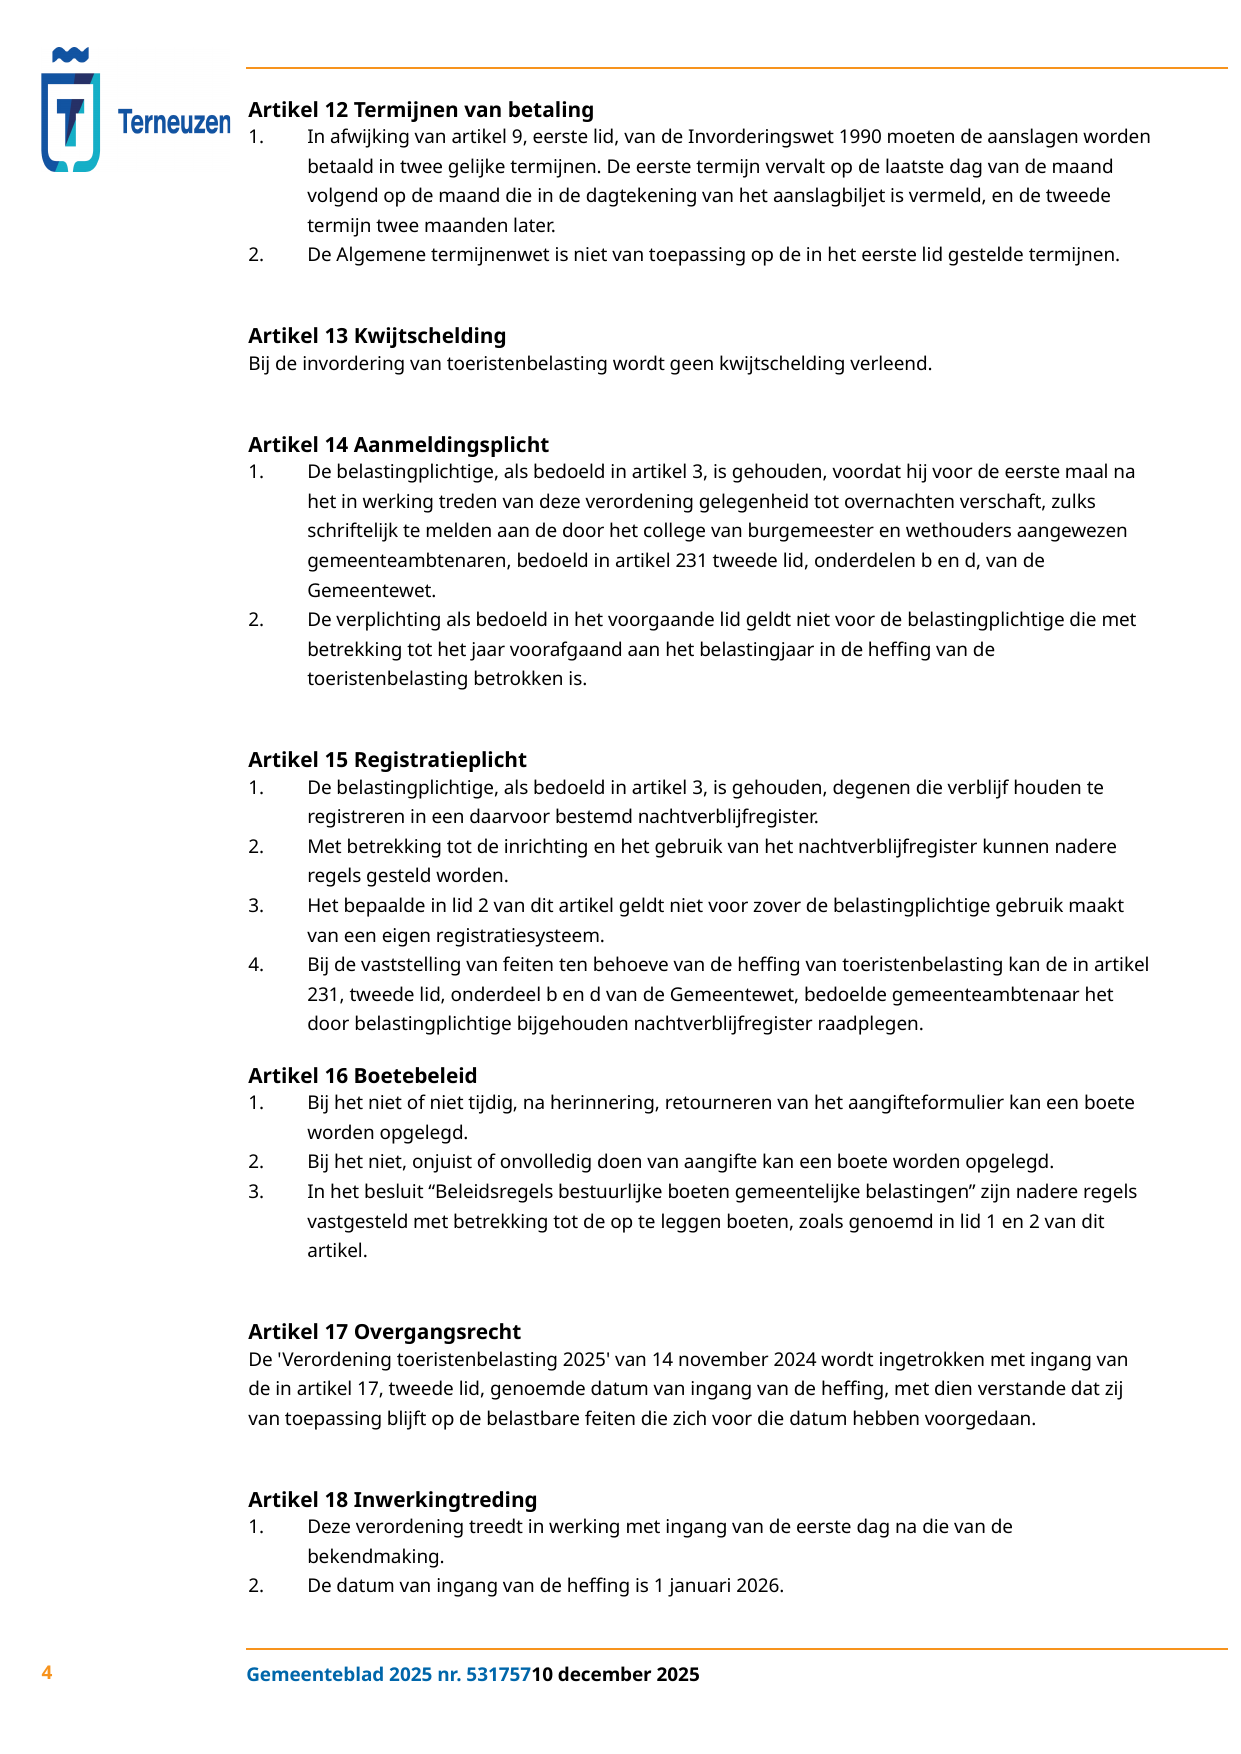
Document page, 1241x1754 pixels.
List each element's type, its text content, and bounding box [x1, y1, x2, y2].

list De verplichting als bedoeld in het voorgaande lid geldt niet voor de belastingplichtige die met betrekking tot het jaar voorafgaand aan het belastingjaar in de heffing van de toeristenbelasting betrokken is. [248, 606, 1152, 691]
text Artikel 17 Overgangsrecht [248, 1317, 1152, 1346]
list Deze verordening treedt in werking met ingang van de eerste dag na die van de bekendmaking. [248, 1513, 1152, 1569]
list Bij het niet, onjuist of onvolledig doen van aangifte kan een boete worden opgelegd. [248, 1149, 1152, 1174]
list In het besluit “Beleidsregels bestuurlijke boeten gemeentelijke belastingen” zijn nadere regels vastgesteld met betrekking tot de op te leggen boeten, zoals genoemd in lid 1 en 2 van dit artikel. [248, 1178, 1152, 1263]
list De Algemene termijnenwet is niet van toepassing op de in het eerste lid gestelde termijnen. [248, 242, 1152, 267]
text Artikel 12 Termijnen van betaling [248, 95, 1152, 123]
text De 'Verordening toeristenbelasting 2025' van 14 november 2024 wordt ingetrokken met ingang van de in artikel 17, tweede lid, genoemde datum van ingang van de heffing, met dien verstande dat zij van toepassing blijft op de belastbare feiten die zich voor die datum hebben voorgedaan. [248, 1346, 1152, 1431]
text Artikel 14 Aanmeldingsplicht [248, 430, 1152, 458]
text Bij de invordering van toeristenbelasting wordt geen kwijtschelding verleend. [248, 350, 1152, 376]
list In afwijking van artikel 9, eerste lid, van de Invorderingswet 1990 moeten de aanslagen worden betaald in twee gelijke termijnen. De eerste termijn vervalt op de laatste dag van de maand volgend op de maand die in de dagtekening van het aanslagbiljet is vermeld, en de tweede termijn twee maanden later. [248, 123, 1152, 238]
list De belastingplichtige, als bedoeld in artikel 3, is gehouden, degenen die verblijf houden te registreren in een daarvoor bestemd nachtverblijfregister. [248, 774, 1152, 829]
text Artikel 15 Registratieplicht [248, 746, 1152, 774]
list Bij de vaststelling van feiten ten behoeve van de heffing van toeristenbelasting kan de in artikel 231, tweede lid, onderdeel b en d van de Gemeentewet, bedoelde gemeenteambtenaar het door belastingplichtige bijgehouden nachtverblijfregister raadplegen. [248, 951, 1152, 1036]
list De belastingplichtige, als bedoeld in artikel 3, is gehouden, voordat hij voor de eerste maal na het in werking treden van deze verordening gelegenheid tot overnachten verschaft, zulks schriftelijk te melden aan de door het college van burgemeester en wethouders aangewezen gemeenteambtenaren, bedoeld in artikel 231 tweede lid, onderdelen b en d, van de Gemeentewet. [248, 458, 1152, 602]
picture [41, 47, 231, 172]
list Bij het niet of niet tijdig, na herinnering, retourneren van het aangifteformulier kan een boete worden opgelegd. [248, 1089, 1152, 1145]
text Artikel 16 Boetebeleid [248, 1061, 1152, 1089]
text Artikel 18 Inwerkingtreding [248, 1485, 1152, 1513]
list Het bepaalde in lid 2 van dit artikel geldt niet voor zover de belastingplichtige gebruik maakt van een eigen registratiesysteem. [248, 892, 1152, 948]
list Met betrekking tot de inrichting en het gebruik van het nachtverblijfregister kunnen nadere regels gesteld worden. [248, 833, 1152, 888]
list De datum van ingang van de heffing is 1 januari 2026. [248, 1573, 1152, 1598]
text Artikel 13 Kwijtschelding [248, 322, 1152, 350]
